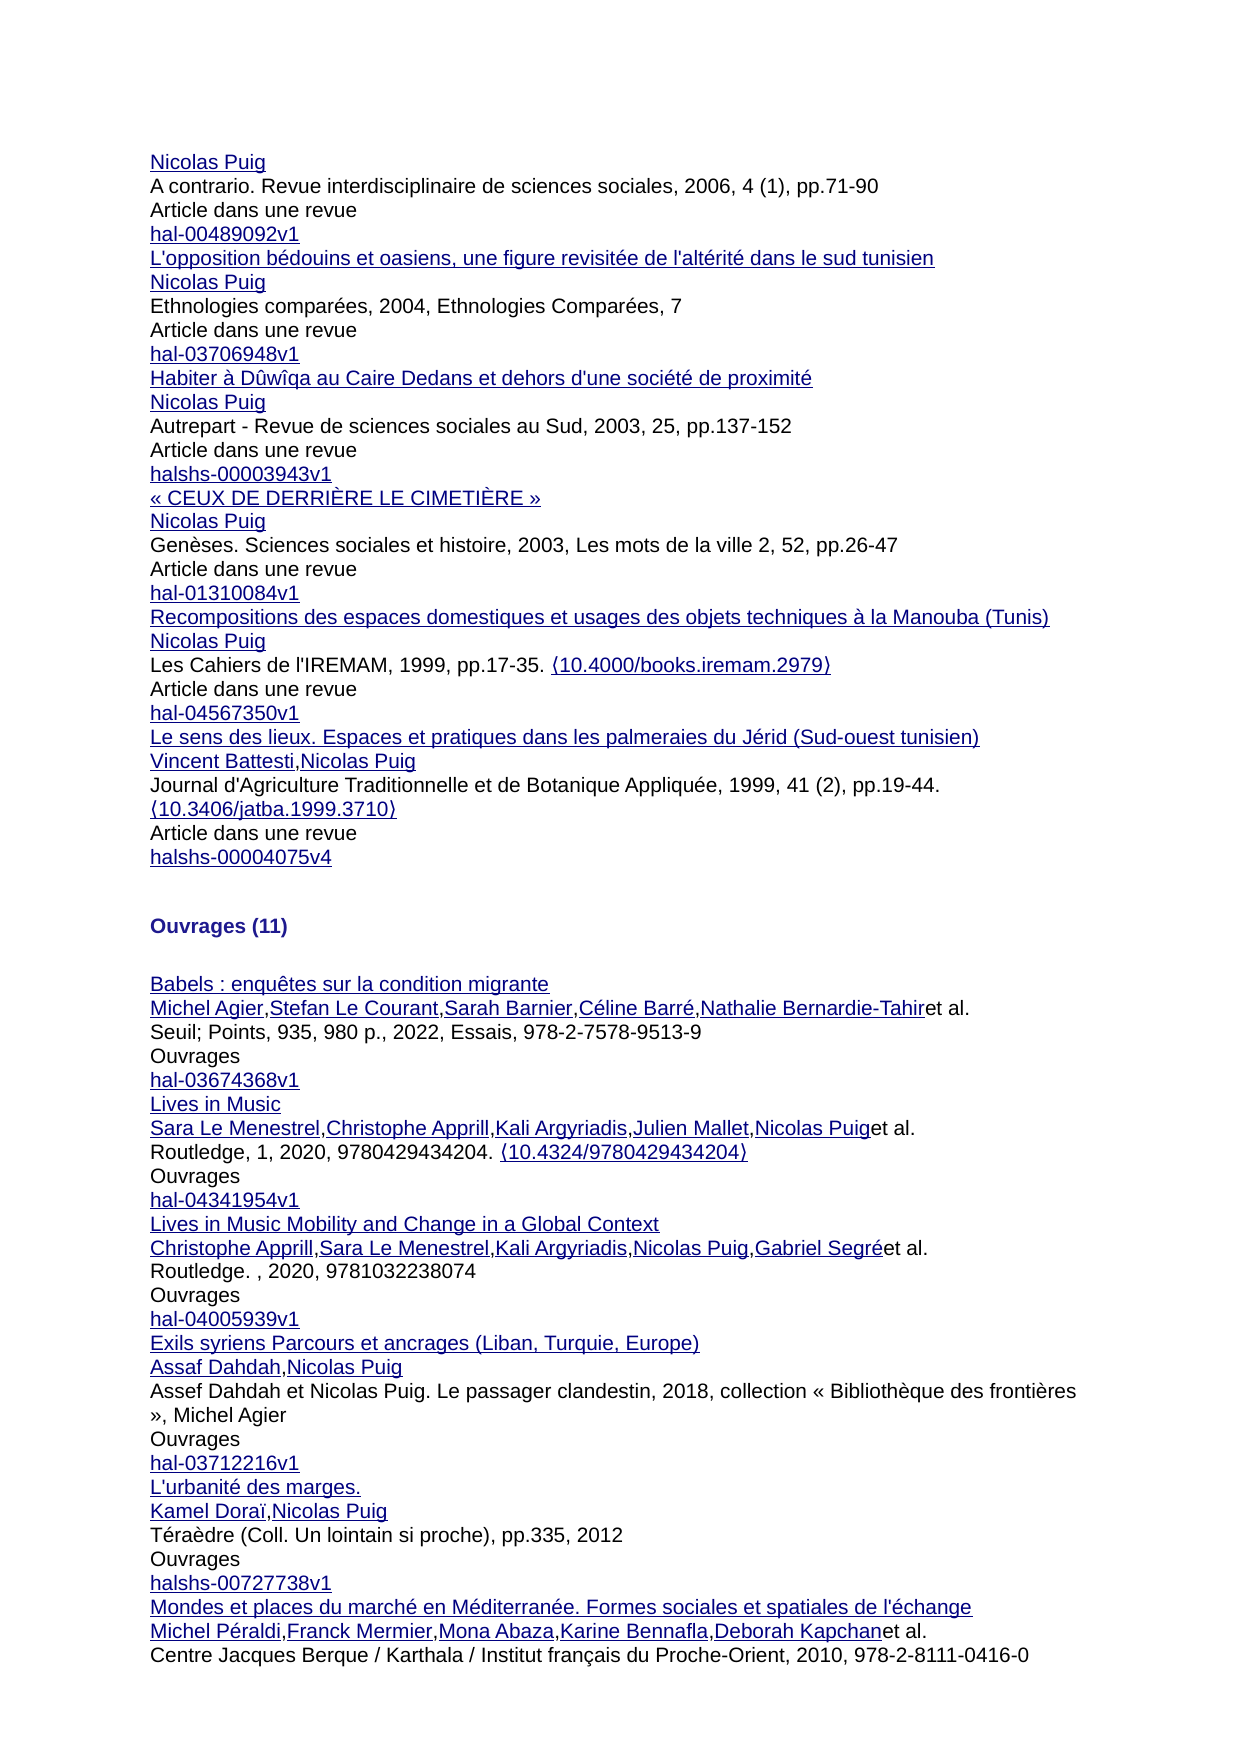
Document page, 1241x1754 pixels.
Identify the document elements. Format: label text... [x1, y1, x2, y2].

table_cell Le sens des lieux. Espaces et pratiques dans les palmeraies du Jérid (Sud-ouest tunisien) Vincent Battesti,Nicolas Puig Journal d'Agriculture Traditionnelle et de Botanique Appliquée, 1999, 41 (2), pp.19-44. ⟨10.3406/jatba.1999.3710⟩ Article dans une revue halshs-00004075v4 [150, 725, 1090, 869]
table_cell Mondes et places du marché en Méditerranée. Formes sociales et spatiales de l'échange Michel Péraldi,Franck Mermier,Mona Abaza,Karine Bennafla,Deborah Kapchanet al. Centre Jacques Berque / Karthala / Institut français du Proche-Orient, 2010, 978-2-8111-0416-0 [150, 1595, 1090, 1667]
table_cell Nicolas Puig A contrario. Revue interdisciplinaire de sciences sociales, 2006, 4 (1), pp.71-90 Article dans une revue hal-00489092v1 [150, 150, 1090, 246]
table_cell Lives in Music Mobility and Change in a Global Context Christophe Apprill,Sara Le Menestrel,Kali Argyriadis,Nicolas Puig,Gabriel Segréet al. Routledge. , 2020, 9781032238074 Ouvrages hal-04005939v1 [150, 1211, 1090, 1331]
table_cell L'opposition bédouins et oasiens, une figure revisitée de l'altérité dans le sud tunisien Nicolas Puig Ethnologies comparées, 2004, Ethnologies Comparées, 7 Article dans une revue hal-03706948v1 [150, 246, 1090, 366]
subtitle Ouvrages (11) [150, 913, 1090, 937]
table_cell Exils syriens Parcours et ancrages (Liban, Turquie, Europe) Assaf Dahdah,Nicolas Puig Assef Dahdah et Nicolas Puig. Le passager clandestin, 2018, collection « Bibliothèque des frontières », Michel Agier Ouvrages hal-03712216v1 [150, 1331, 1090, 1475]
table_header Babels : enquêtes sur la condition migrante Michel Agier,Stefan Le Courant,Sarah Barnier,Céline Barré,Nathalie Bernardie-Tahiret al. Seuil; Points, 935, 980 p., 2022, Essais, 978-2-7578-9513-9 Ouvrages hal-03674368v1 [150, 972, 1090, 1092]
table_cell Recompositions des espaces domestiques et usages des objets techniques à la Manouba (Tunis) Nicolas Puig Les Cahiers de l'IREMAM, 1999, pp.17-35. ⟨10.4000/books.iremam.2979⟩ Article dans une revue hal-04567350v1 [150, 605, 1090, 725]
table_cell Lives in Music Sara Le Menestrel,Christophe Apprill,Kali Argyriadis,Julien Mallet,Nicolas Puiget al. Routledge, 1, 2020, 9780429434204. ⟨10.4324/9780429434204⟩ Ouvrages hal-04341954v1 [150, 1092, 1090, 1211]
table_cell L'urbanité des marges. Kamel Doraï,Nicolas Puig Téraèdre (Coll. Un lointain si proche), pp.335, 2012 Ouvrages halshs-00727738v1 [150, 1475, 1090, 1595]
table_cell Habiter à Dûwîqa au Caire Dedans et dehors d'une société de proximité Nicolas Puig Autrepart - Revue de sciences sociales au Sud, 2003, 25, pp.137-152 Article dans une revue halshs-00003943v1 [150, 366, 1090, 485]
table_cell « CEUX DE DERRIÈRE LE CIMETIÈRE » Nicolas Puig Genèses. Sciences sociales et histoire, 2003, Les mots de la ville 2, 52, pp.26-47 Article dans une revue hal-01310084v1 [150, 485, 1090, 605]
